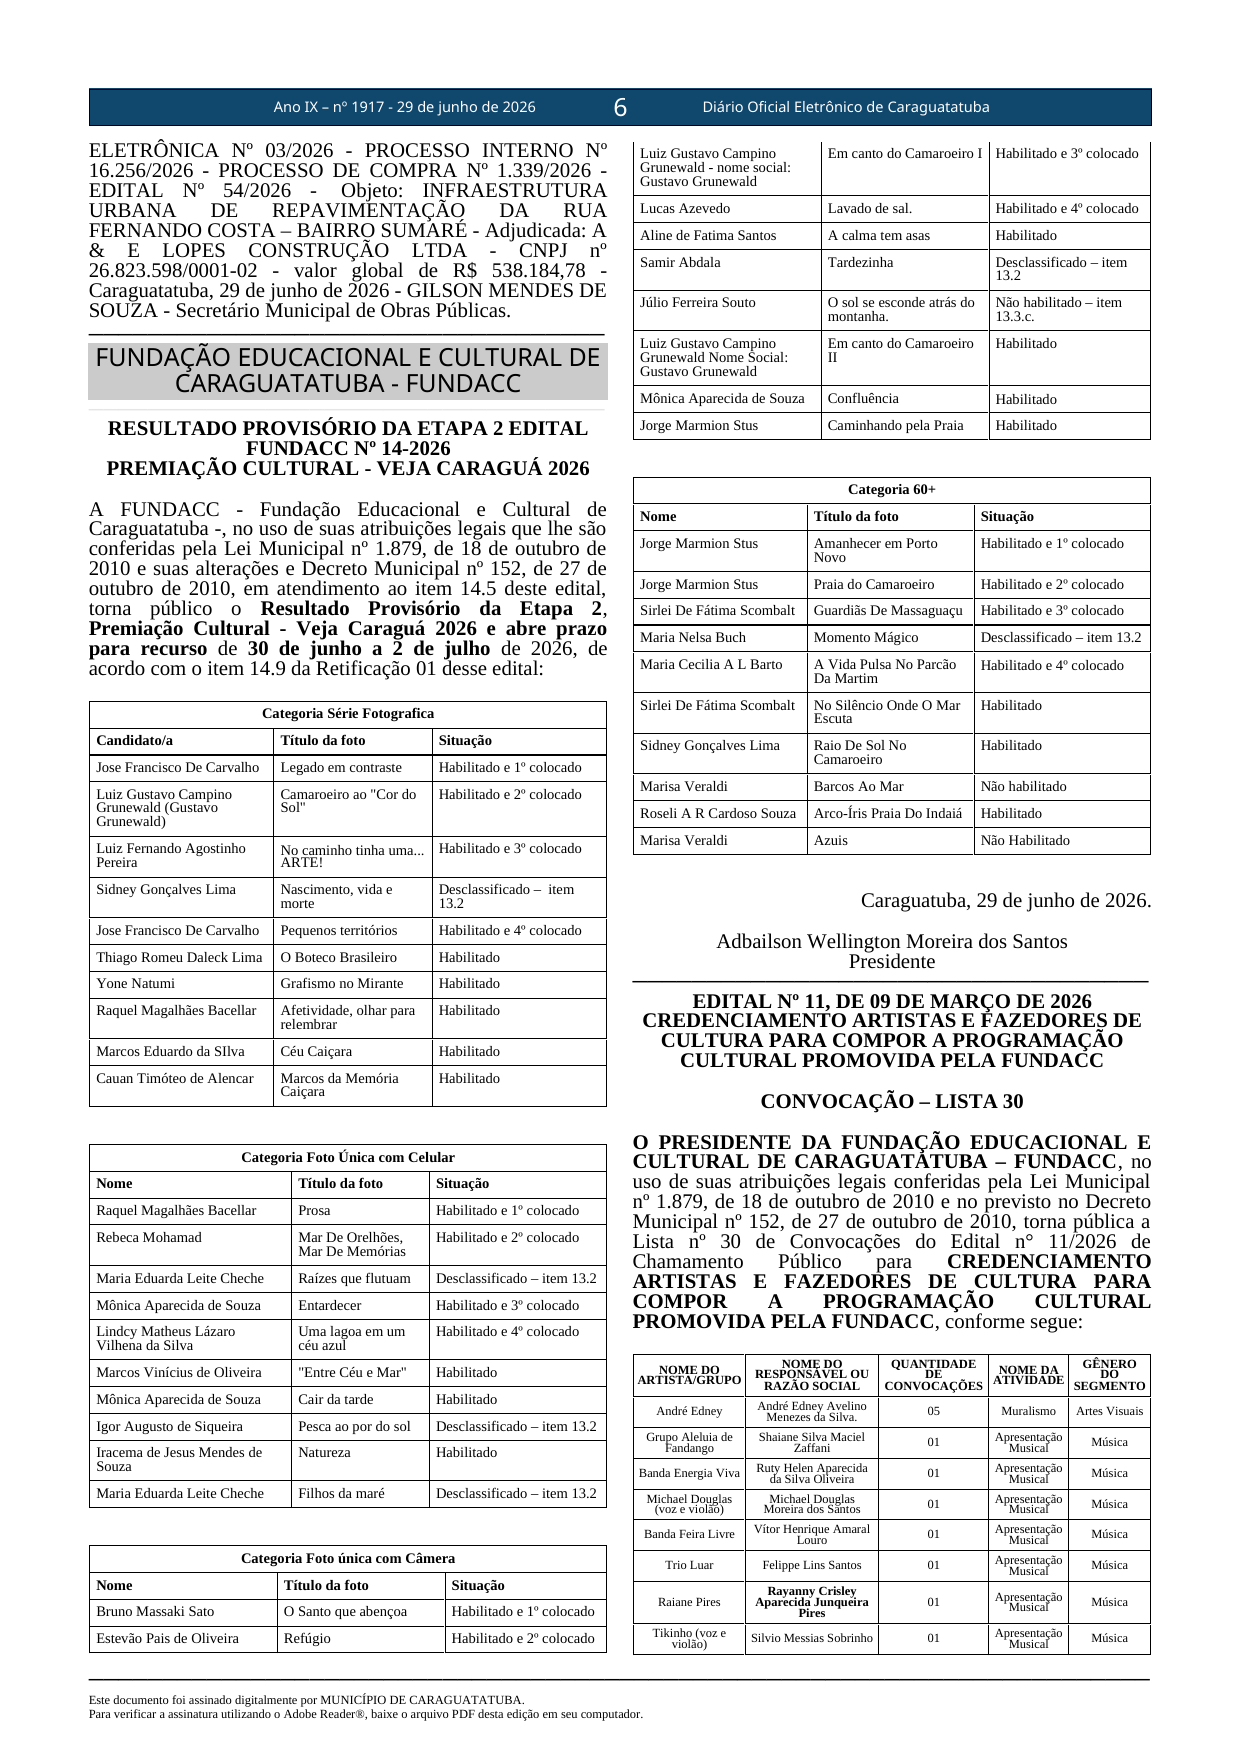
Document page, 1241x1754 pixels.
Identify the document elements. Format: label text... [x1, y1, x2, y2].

table_cell Habilitado [430, 1387, 606, 1413]
table_cell Banda Energia Viva [634, 1459, 744, 1489]
table_cell Habilitado e 3º colocado [975, 599, 1150, 624]
table_cell Habilitado [975, 693, 1150, 733]
table_cell Jorge Marmion Stus [634, 572, 807, 598]
table_cell Barcos Ao Mar [808, 775, 973, 800]
table_cell Marisa Veraldi [634, 828, 807, 854]
table_header QUANTIDADE DE CONVOCAÇÕES [879, 1355, 988, 1396]
table_cell Roseli A R Cardoso Souza [634, 801, 807, 827]
table_cell Refúgio [278, 1627, 444, 1652]
text Presidente [632, 952, 1152, 972]
table_cell Habilitado e 1º colocado [430, 1199, 606, 1224]
table_cell 01 [879, 1490, 988, 1519]
table_header NOME DA ATIVIDADE [989, 1355, 1068, 1396]
table_cell Lindcy Matheus Lázaro Vilhena da Silva [90, 1320, 291, 1359]
table_cell A Vida Pulsa No Parcão Da Martim [808, 653, 973, 692]
table_cell Mônica Aparecida de Souza [634, 386, 821, 412]
table_cell Habilitado [433, 945, 606, 971]
table_cell Habilitado [433, 1040, 606, 1065]
table_cell Lavado de sal. [822, 196, 988, 222]
text PREMIAÇÃO CULTURAL - VEJA CARAGUÁ 2026 [88, 460, 608, 480]
table_cell Habilitado [433, 1066, 606, 1106]
table_cell O sol se esconde atrás do montanha. [822, 291, 988, 330]
table_cell Raquel Magalhães Bacellar [90, 1199, 291, 1224]
table_cell Maria Eduarda Leite Cheche [90, 1266, 291, 1292]
table_cell Azuis [808, 828, 973, 854]
table_cell Ruty Helen Aparecida da Silva Oliveira [746, 1459, 878, 1489]
table_cell André Edney [634, 1398, 744, 1427]
table_cell Título da foto [274, 729, 432, 754]
table_cell Habilitado [990, 331, 1150, 385]
table_cell Maria Eduarda Leite Cheche [90, 1481, 291, 1507]
table_cell Habilitado [433, 972, 606, 998]
table_cell Iracema de Jesus Mendes de Souza [90, 1441, 291, 1480]
table_cell Arco-Íris Praia Do Indaiá [808, 801, 973, 827]
table_cell Maria Nelsa Buch [634, 626, 807, 651]
table_cell Confluência [822, 386, 988, 412]
table_header Categoria Série Fotografica [90, 702, 606, 728]
table_cell Raio De Sol No Camaroeiro [808, 734, 973, 773]
table_cell Situação [433, 729, 606, 754]
table_cell Nome [90, 1172, 291, 1198]
table_cell Habilitado e 1º colocado [433, 756, 606, 781]
table_cell Jose Francisco De Carvalho [90, 756, 273, 781]
table_cell Samir Abdala [634, 250, 821, 290]
table_cell Pesca ao por do sol [292, 1414, 429, 1440]
table_cell Habilitado [430, 1360, 606, 1386]
table_cell Sidney Gonçalves Lima [90, 878, 273, 917]
table_cell Uma lagoa em um céu azul [292, 1320, 429, 1359]
table_cell Não Habilitado [975, 828, 1150, 854]
table_cell Situação [975, 505, 1150, 530]
table_cell A calma tem asas [822, 223, 988, 249]
text CONVOCAÇÃO – LISTA 30 [632, 1093, 1152, 1113]
table_cell 01 [879, 1459, 988, 1489]
table_cell Júlio Ferreira Souto [634, 291, 821, 330]
table_cell Música [1069, 1520, 1150, 1550]
table_cell Marcos Eduardo da SIlva [90, 1040, 273, 1065]
table_cell Raízes que flutuam [292, 1266, 429, 1292]
table_cell Não habilitado – item 13.3.c. [990, 291, 1150, 330]
table_cell Luiz Fernando Agostinho Pereira [90, 837, 273, 877]
table_cell Habilitado e 4º colocado [990, 196, 1150, 222]
table_cell Mar De Orelhões, Mar De Memórias [292, 1225, 429, 1265]
table_cell 01 [879, 1551, 988, 1581]
table_cell Yone Natumi [90, 972, 273, 998]
table_cell Natureza [292, 1441, 429, 1480]
table_cell Apresentação Musical [989, 1625, 1068, 1654]
table_cell Entardecer [292, 1293, 429, 1319]
table_cell Sidney Gonçalves Lima [634, 734, 807, 773]
table_cell Estevão Pais de Oliveira [90, 1627, 277, 1652]
table_cell Título da foto [292, 1172, 429, 1198]
table_cell Habilitado [430, 1441, 606, 1480]
table_cell "Entre Céu e Mar" [292, 1360, 429, 1386]
table_cell Luiz Gustavo Campino Grunewald Nome Social: Gustavo Grunewald [634, 331, 821, 385]
table_header NOME DO RESPONSÁVEL OU RAZÃO SOCIAL [746, 1355, 878, 1396]
table_cell Pequenos territórios [274, 919, 432, 944]
table_cell Música [1069, 1459, 1150, 1489]
table_cell Habilitado e 4º colocado [975, 653, 1150, 692]
table_cell 05 [879, 1398, 988, 1427]
text FUNDAÇÃO EDUCACIONAL E CULTURAL DE CARAGUATATUBA - FUNDACC [88, 343, 608, 400]
text A FUNDACC - Fundação Educacional e Cultural de Caraguatatuba -, no uso de suas atribuições legais que lhe são conferidas pela Lei Municipal nº 1.879, de 18 de outubro de 2010 e suas alterações e Decreto Municipal nº 152, de 27 de outubro de 2010, em atendimento ao item 14.5 deste edital, torna público o Resultado Provisório da Etapa 2, Premiação Cultural - Veja Caraguá 2026 e abre prazo para recurso de 30 de junho a 2 de julho de 2026, de acordo com o item 14.9 da Retificação 01 desse edital: [88, 500, 608, 680]
table_cell Thiago Romeu Daleck Lima [90, 945, 273, 971]
table_cell Música [1069, 1625, 1150, 1654]
table_cell Habilitado e 2º colocado [433, 782, 606, 836]
table_cell Marcos Vinícius de Oliveira [90, 1360, 291, 1386]
table_cell Muralismo [989, 1398, 1068, 1427]
text Adbailson Wellington Moreira dos Santos [632, 932, 1152, 952]
table_cell Rebeca Mohamad [90, 1225, 291, 1265]
table_cell No Silêncio Onde O Mar Escuta [808, 693, 973, 733]
table_cell Cair da tarde [292, 1387, 429, 1413]
table_cell No caminho tinha uma... ARTE! [274, 837, 432, 877]
table_cell Momento Mágico [808, 626, 973, 651]
table_header NOME DO ARTISTA/GRUPO [634, 1355, 744, 1396]
table_cell Candidato/a [90, 729, 273, 754]
table_cell Música [1069, 1551, 1150, 1581]
table_cell Artes Visuais [1069, 1398, 1150, 1427]
table_cell Habilitado [433, 999, 606, 1038]
table_cell Grafismo no Mirante [274, 972, 432, 998]
table_cell Amanhecer em Porto Novo [808, 531, 973, 571]
table_cell Igor Augusto de Siqueira [90, 1414, 291, 1440]
table_cell 01 [879, 1520, 988, 1550]
table_cell Apresentação Musical [989, 1428, 1068, 1458]
table_cell Habilitado e 3º colocado [990, 142, 1150, 195]
table_cell Raiane Pires [634, 1582, 744, 1623]
table_cell Habilitado [990, 223, 1150, 249]
table_cell André Edney Avelino Menezes da Silva. [746, 1398, 878, 1427]
text ─────────────────────────────────── [88, 400, 608, 420]
table_cell Nome [90, 1573, 277, 1599]
table_cell Mônica Aparecida de Souza [90, 1387, 291, 1413]
table_cell Habilitado e 3º colocado [433, 837, 606, 877]
table_cell Desclassificado – item 13.2 [430, 1266, 606, 1292]
table_cell Em canto do Camaroeiro I [822, 142, 988, 195]
text Caraguatuba, 29 de junho de 2026. [632, 892, 1152, 912]
text EDITAL Nº 11, DE 09 DE MARÇO DE 2026 CREDENCIAMENTO ARTISTAS E FAZEDORES DE CULTURA PARA COMPOR A PROGRAMAÇÃO CULTURAL PROMOVIDA PELA FUNDACC [632, 992, 1152, 1072]
table_cell Tardezinha [822, 250, 988, 290]
table_cell Legado em contraste [274, 756, 432, 781]
table_cell Marcos da Memória Caiçara [274, 1066, 432, 1106]
text RESULTADO PROVISÓRIO DA ETAPA 2 EDITAL FUNDACC Nº 14-2026 [88, 420, 608, 460]
table_cell O Santo que abençoa [278, 1600, 444, 1626]
table_cell Luiz Gustavo Campino Grunewald - nome social: Gustavo Grunewald [634, 142, 821, 195]
table_cell Em canto do Camaroeiro II [822, 331, 988, 385]
table_cell Habilitado e 2º colocado [446, 1627, 606, 1652]
table_cell Apresentação Musical [989, 1459, 1068, 1489]
table_cell Prosa [292, 1199, 429, 1224]
table_cell Desclassificado – item 13.2 [430, 1414, 606, 1440]
table_cell Jose Francisco De Carvalho [90, 919, 273, 944]
table_cell 01 [879, 1428, 988, 1458]
table_cell Situação [430, 1172, 606, 1198]
table_cell Afetividade, olhar para relembrar [274, 999, 432, 1038]
table_cell Lucas Azevedo [634, 196, 821, 222]
table_cell Habilitado e 2º colocado [430, 1225, 606, 1265]
table_cell Trio Luar [634, 1551, 744, 1581]
table_cell Jorge Marmion Stus [634, 531, 807, 571]
table_header Categoria 60+ [634, 478, 1150, 503]
table_cell Luiz Gustavo Campino Grunewald (Gustavo Grunewald) [90, 782, 273, 836]
table_cell Guardiãs De Massaguaçu [808, 599, 973, 624]
table_cell Habilitado e 1º colocado [446, 1600, 606, 1626]
table_cell Aline de Fatima Santos [634, 223, 821, 249]
table_cell Praia do Camaroeiro [808, 572, 973, 598]
table_cell Sirlei De Fátima Scombalt [634, 599, 807, 624]
table_cell Música [1069, 1490, 1150, 1519]
table_cell Vítor Henrique Amaral Louro [746, 1520, 878, 1550]
table_cell Apresentação Musical [989, 1551, 1068, 1581]
table_cell Michael Douglas Moreira dos Santos [746, 1490, 878, 1519]
table_cell Habilitado [990, 386, 1150, 412]
table_cell Nome [634, 505, 807, 530]
table_cell Apresentação Musical [989, 1582, 1068, 1623]
text ─────────────────────────────────── [88, 322, 608, 343]
table_cell Silvio Messias Sobrinho [746, 1625, 878, 1654]
table_cell Jorge Marmion Stus [634, 413, 821, 439]
table_cell Desclassificado – item 13.2 [975, 626, 1150, 651]
table_cell Raquel Magalhães Bacellar [90, 999, 273, 1038]
table_cell Música [1069, 1582, 1150, 1623]
table_cell Céu Caiçara [274, 1040, 432, 1065]
table_cell Shaiane Silva Maciel Zaffani [746, 1428, 878, 1458]
table_cell Título da foto [278, 1573, 444, 1599]
table_cell Camaroeiro ao "Cor do Sol" [274, 782, 432, 836]
table_cell Cauan Timóteo de Alencar [90, 1066, 273, 1106]
table_cell Bruno Massaki Sato [90, 1600, 277, 1626]
text ─────────────────────────────────── [632, 972, 1152, 992]
table_cell Banda Feira Livre [634, 1520, 744, 1550]
table_cell Habilitado [975, 734, 1150, 773]
table_cell Não habilitado [975, 775, 1150, 800]
table_header Categoria Foto Única com Celular [90, 1145, 606, 1171]
table_cell Desclassificado – item 13.2 [430, 1481, 606, 1507]
table_cell Habilitado [975, 801, 1150, 827]
table_cell Marisa Veraldi [634, 775, 807, 800]
table_cell Caminhando pela Praia [822, 413, 988, 439]
table_cell Habilitado e 2º colocado [975, 572, 1150, 598]
table_cell Desclassificado – item 13.2 [990, 250, 1150, 290]
table_cell Habilitado e 1º colocado [975, 531, 1150, 571]
table_header Categoria Foto única com Câmera [90, 1546, 606, 1572]
text O PRESIDENTE DA FUNDAÇÃO EDUCACIONAL E CULTURAL DE CARAGUATATUBA – FUNDACC, no uso de suas atribuições legais conferidas pela Lei Municipal nº 1.879, de 18 de outubro de 2010 e no previsto no Decreto Municipal nº 152, de 27 de outubro de 2010, torna pública a Lista nº 30 de Convocações do Edital n° 11/2026 de Chamamento Público para CREDENCIAMENTO ARTISTAS E FAZEDORES DE CULTURA PARA COMPOR A PROGRAMAÇÃO CULTURAL PROMOVIDA PELA FUNDACC, conforme segue: [632, 1133, 1152, 1333]
table_cell Filhos da maré [292, 1481, 429, 1507]
table_cell Rayanny Crisley Aparecida Junqueira Pires [746, 1582, 878, 1623]
table_cell Habilitado [990, 413, 1150, 439]
table_cell Apresentação Musical [989, 1520, 1068, 1550]
table_cell Grupo Aleluia de Fandango [634, 1428, 744, 1458]
table_cell Habilitado e 4º colocado [433, 919, 606, 944]
table_cell Habilitado e 3º colocado [430, 1293, 606, 1319]
table_cell Título da foto [808, 505, 973, 530]
table_cell Maria Cecilia A L Barto [634, 653, 807, 692]
table_cell Michael Douglas (voz e violão) [634, 1490, 744, 1519]
table_cell 01 [879, 1625, 988, 1654]
table_cell Música [1069, 1428, 1150, 1458]
table_cell 01 [879, 1582, 988, 1623]
table_cell Nascimento, vida e morte [274, 878, 432, 917]
table_cell Sirlei De Fátima Scombalt [634, 693, 807, 733]
table_header GÊNERO DO SEGMENTO [1069, 1355, 1150, 1396]
table_cell Apresentação Musical [989, 1490, 1068, 1519]
table_cell Felippe Lins Santos [746, 1551, 878, 1581]
table_cell O Boteco Brasileiro [274, 945, 432, 971]
table_cell Habilitado e 4º colocado [430, 1320, 606, 1359]
table_cell Situação [446, 1573, 606, 1599]
table_cell Mônica Aparecida de Souza [90, 1293, 291, 1319]
table_cell Desclassificado – item 13.2 [433, 878, 606, 917]
text ELETRÔNICA Nº 03/2026 - PROCESSO INTERNO Nº 16.256/2026 - PROCESSO DE COMPRA Nº 1.339/2026 - EDITAL Nº 54/2026 - Objeto: INFRAESTRUTURA URBANA DE REPAVIMENTAÇÃO DA RUA FERNANDO COSTA – BAIRRO SUMARÉ - Adjudicada: A & E LOPES CONSTRUÇÃO LTDA - CNPJ nº 26.823.598/0001-02 - valor global de R$ 538.184,78 - Caraguatatuba, 29 de junho de 2026 - GILSON MENDES DE SOUZA - Secretário Municipal de Obras Públicas. [88, 142, 608, 322]
table_cell Tikinho (voz e violão) [634, 1625, 744, 1654]
